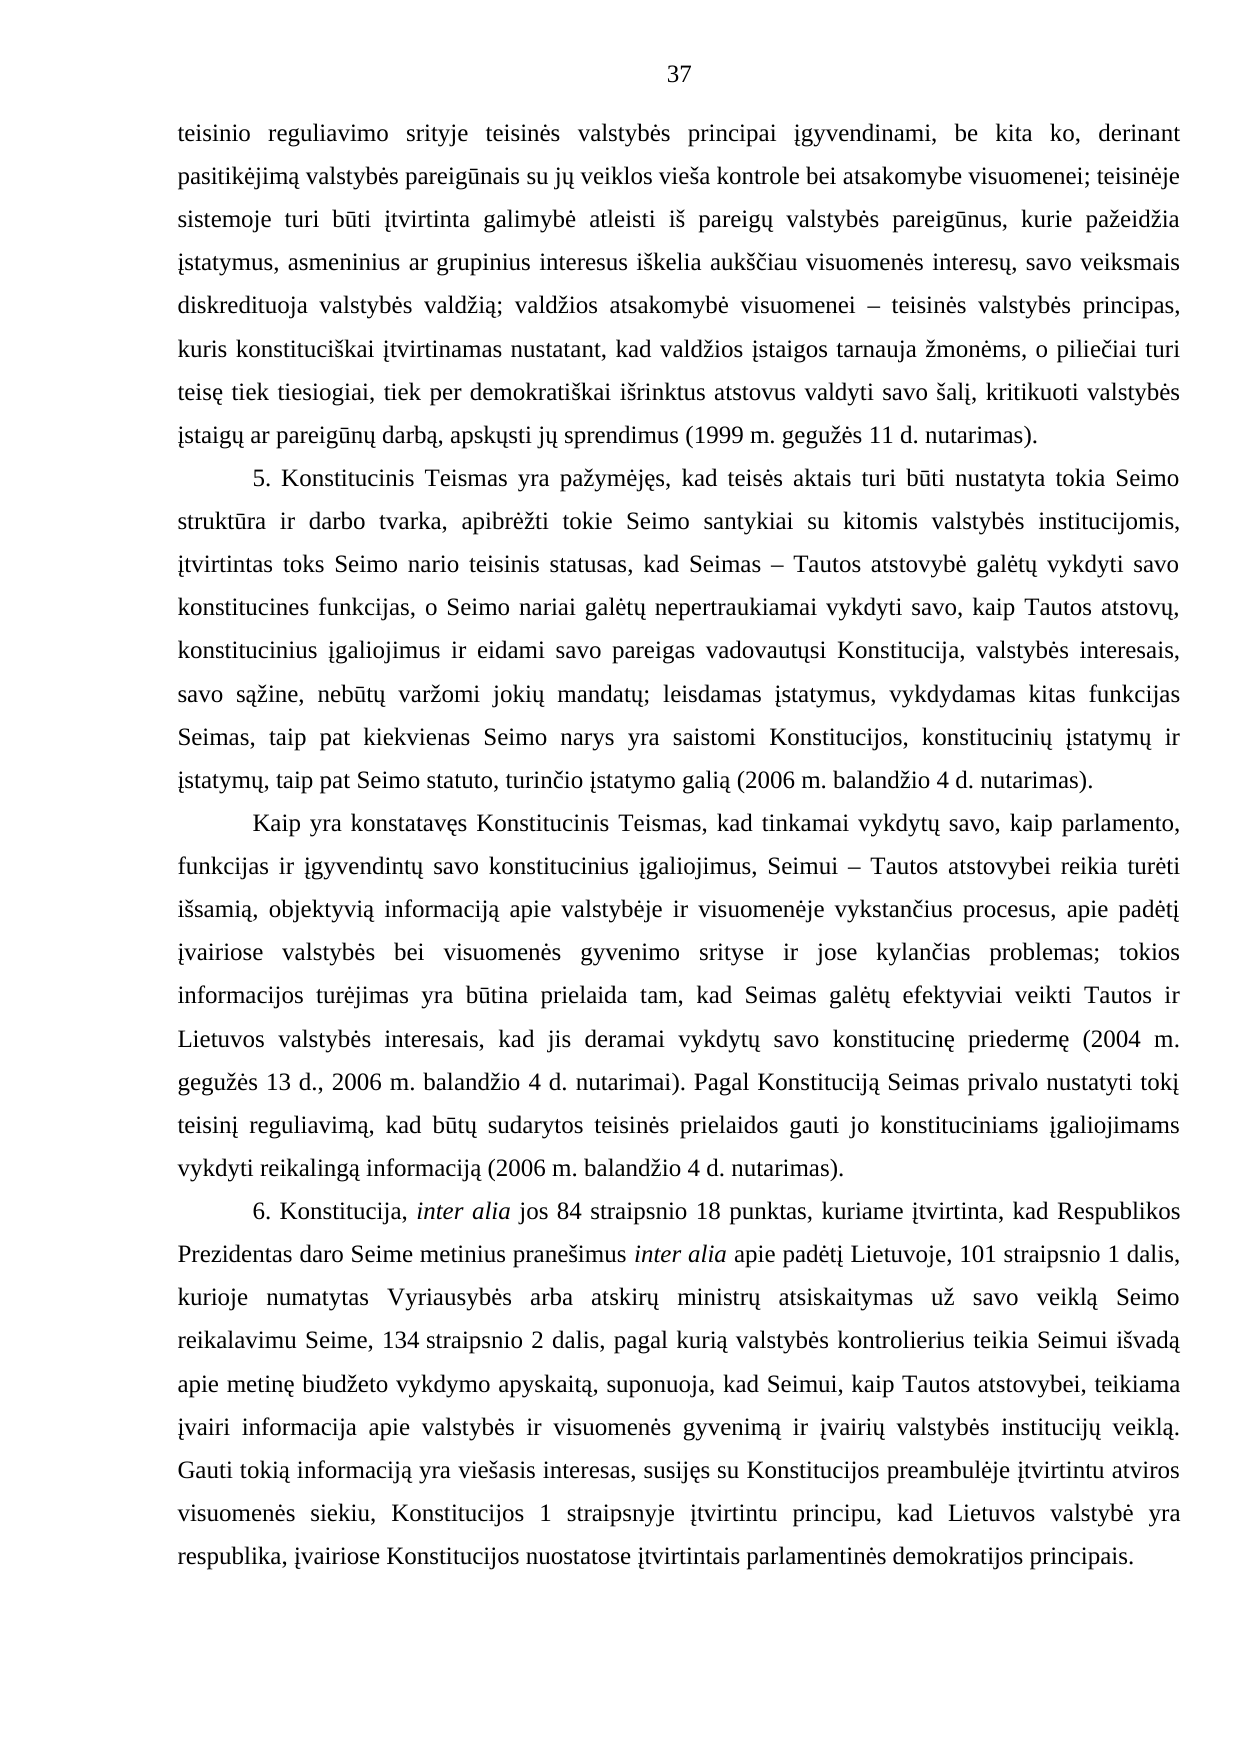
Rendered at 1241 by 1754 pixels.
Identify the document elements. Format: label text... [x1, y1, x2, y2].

text teisinio reguliavimo srityje teisinės valstybės principai įgyvendinami, be kita ko, derinant pasitikėjimą valstybės pareigūnais su jų veiklos vieša kontrole bei atsakomybe visuomenei; teisinėje sistemoje turi būti įtvirtinta galimybė atleisti iš pareigų valstybės pareigūnus, kurie pažeidžia įstatymus, asmeninius ar grupinius interesus iškelia aukščiau visuomenės interesų, savo veiksmais diskredituoja valstybės valdžią; valdžios atsakomybė visuomenei – teisinės valstybės principas, kuris konstituciškai įtvirtinamas nustatant, kad valdžios įstaigos tarnauja žmonėms, o piliečiai turi teisę tiek tiesiogiai, tiek per demokratiškai išrinktus atstovus valdyti savo šalį, kritikuoti valstybės įstaigų ar pareigūnų darbą, apskųsti jų sprendimus (1999 m. gegužės 11 d. nutarimas). [177, 118, 1181, 449]
text Kaip yra konstatavęs Konstitucinis Teismas, kad tinkamai vykdytų savo, kaip parlamento, funkcijas ir įgyvendintų savo konstitucinius įgaliojimus, Seimui – Tautos atstovybei reikia turėti išsamią, objektyvią informaciją apie valstybėje ir visuomenėje vykstančius procesus, apie padėtį įvairiose valstybės bei visuomenės gyvenimo srityse ir jose kylančias problemas; tokios informacijos turėjimas yra būtina prielaida tam, kad Seimas galėtų efektyviai veikti Tautos ir Lietuvos valstybės interesais, kad jis deramai vykdytų savo konstitucinę priedermę (2004 m. gegužės 13 d., 2006 m. balandžio 4 d. nutarimai). Pagal Konstituciją Seimas privalo nustatyti tokį teisinį reguliavimą, kad būtų sudarytos teisinės prielaidos gauti jo konstituciniams įgaliojimams vykdyti reikalingą informaciją (2006 m. balandžio 4 d. nutarimas). [177, 808, 1181, 1182]
text 5. Konstitucinis Teismas yra pažymėjęs, kad teisės aktais turi būti nustatyta tokia Seimo struktūra ir darbo tvarka, apibrėžti tokie Seimo santykiai su kitomis valstybės institucijomis, įtvirtintas toks Seimo nario teisinis statusas, kad Seimas – Tautos atstovybė galėtų vykdyti savo konstitucines funkcijas, o Seimo nariai galėtų nepertraukiamai vykdyti savo, kaip Tautos atstovų, konstitucinius įgaliojimus ir eidami savo pareigas vadovautųsi Konstitucija, valstybės interesais, savo sąžine, nebūtų varžomi jokių mandatų; leisdamas įstatymus, vykdydamas kitas funkcijas Seimas, taip pat kiekvienas Seimo narys yra saistomi Konstitucijos, konstitucinių įstatymų ir įstatymų, taip pat Seimo statuto, turinčio įstatymo galią (2006 m. balandžio 4 d. nutarimas). [177, 463, 1181, 794]
text 6. Konstitucija, inter alia jos 84 straipsnio 18 punktas, kuriame įtvirtinta, kad Respublikos Prezidentas daro Seime metinius pranešimus inter alia apie padėtį Lietuvoje, 101 straipsnio 1 dalis, kurioje numatytas Vyriausybės arba atskirų ministrų atsiskaitymas už savo veiklą Seimo reikalavimu Seime, 134 straipsnio 2 dalis, pagal kurią valstybės kontrolierius teikia Seimui išvadą apie metinę biudžeto vykdymo apyskaitą, suponuoja, kad Seimui, kaip Tautos atstovybei, teikiama įvairi informacija apie valstybės ir visuomenės gyvenimą ir įvairių valstybės institucijų veiklą. Gauti tokią informaciją yra viešasis interesas, susijęs su Konstitucijos preambulėje įtvirtintu atviros visuomenės siekiu, Konstitucijos 1 straipsnyje įtvirtintu principu, kad Lietuvos valstybė yra respublika, įvairiose Konstitucijos nuostatose įtvirtintais parlamentinės demokratijos principais. [177, 1196, 1181, 1570]
